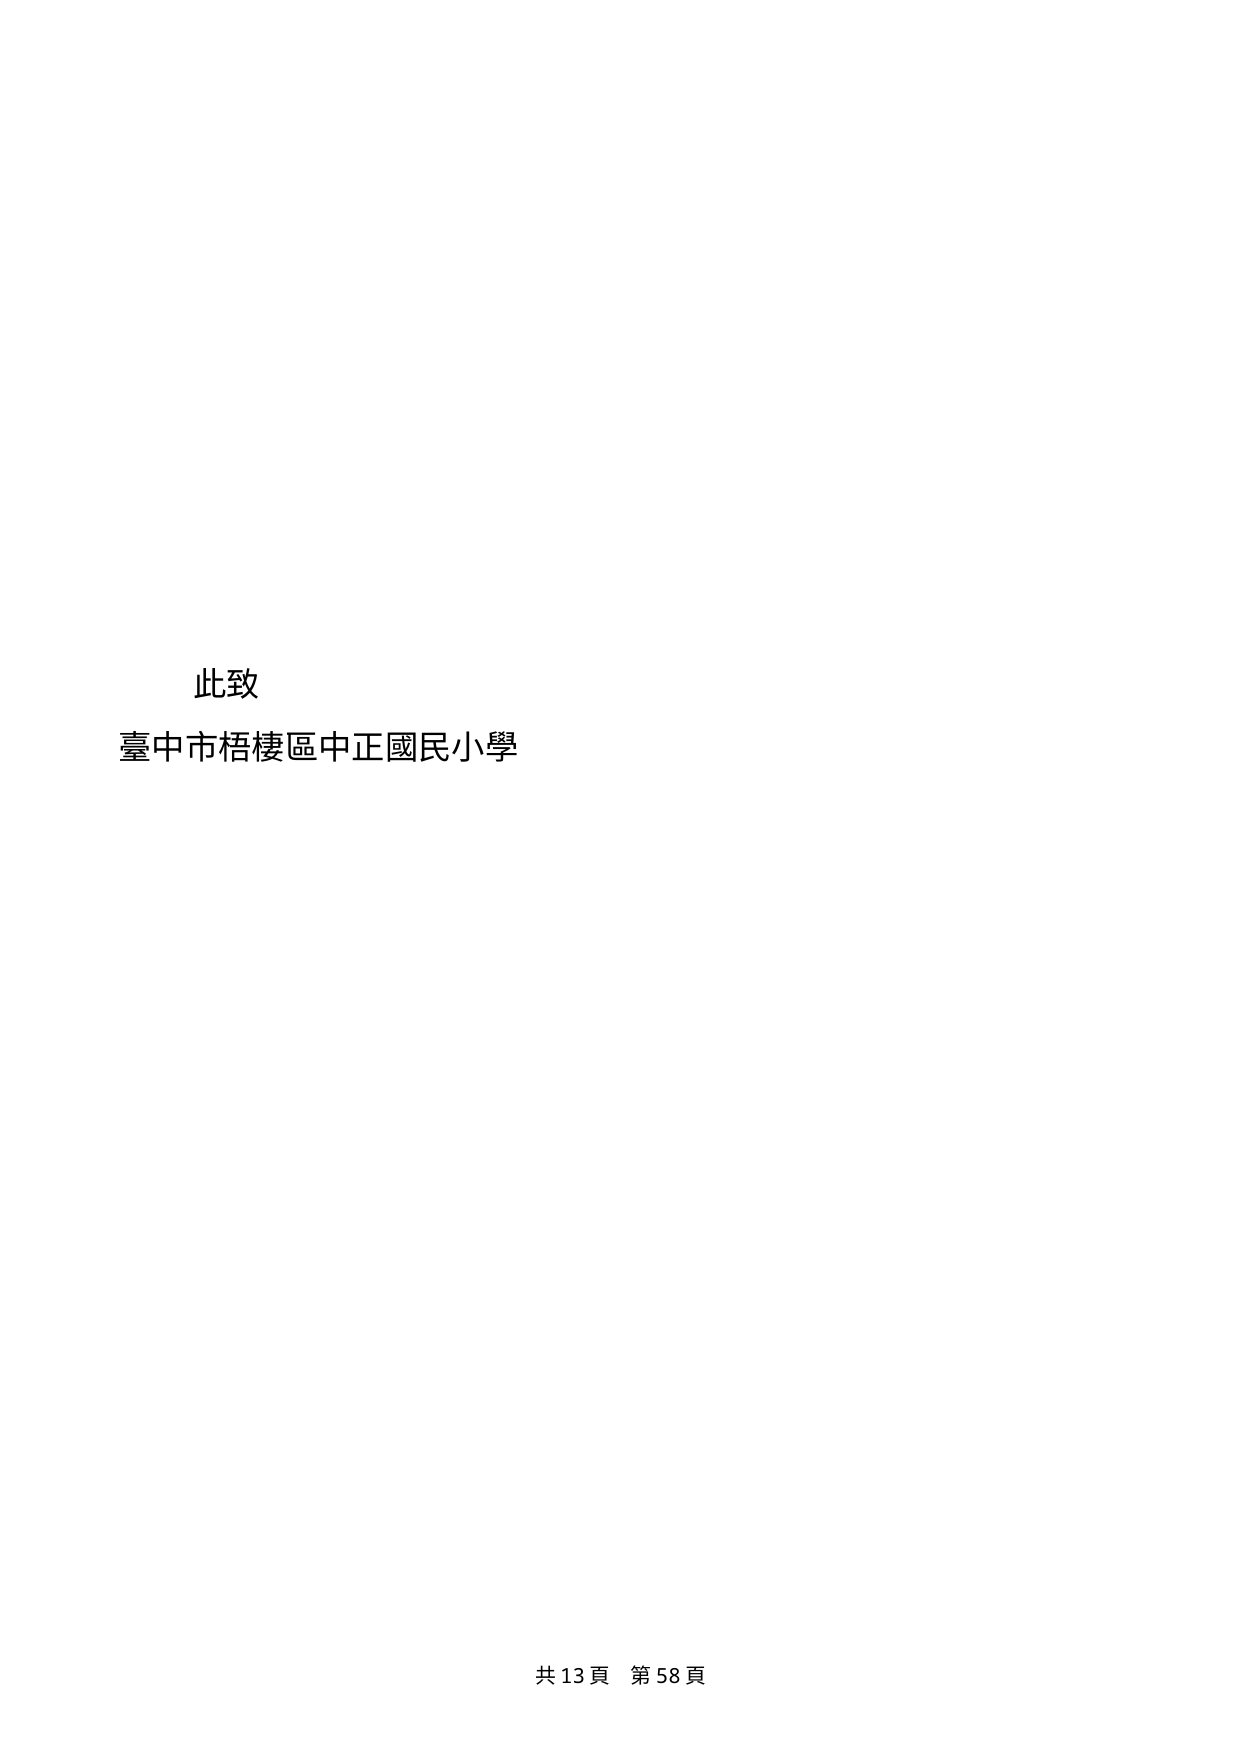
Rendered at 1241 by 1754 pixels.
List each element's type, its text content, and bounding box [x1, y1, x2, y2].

text 此致 [118, 641, 1122, 703]
text 臺中市梧棲區中正國民小學 [118, 703, 1122, 766]
